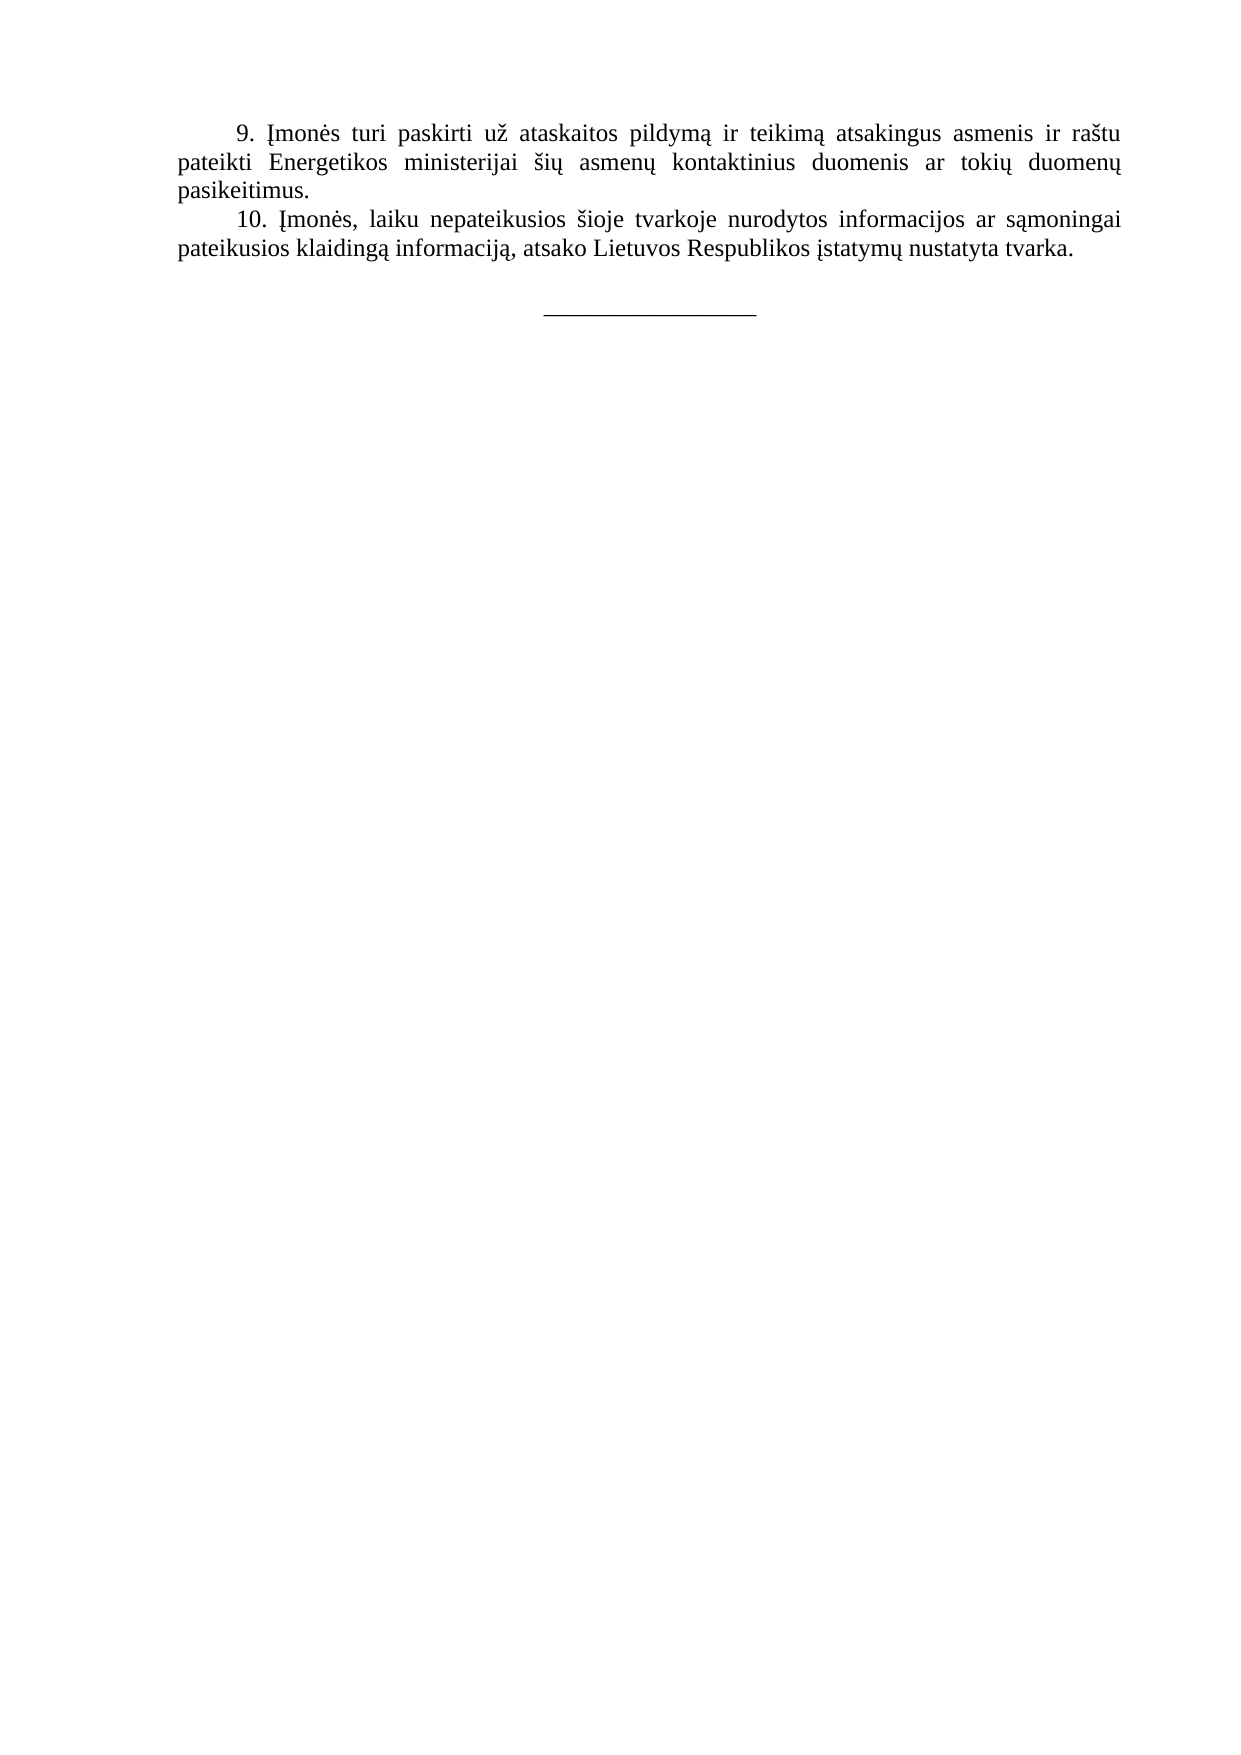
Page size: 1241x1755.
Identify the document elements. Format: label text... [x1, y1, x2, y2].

text _________________ [177, 291, 1122, 319]
text 10. Įmonės, laiku nepateikusios šioje tvarkoje nurodytos informacijos ar sąmoningai pateikusios klaidingą informaciją, atsako Lietuvos Respublikos įstatymų nustatyta tvarka. [177, 204, 1122, 262]
text 9. Įmonės turi paskirti už ataskaitos pildymą ir teikimą atsakingus asmenis ir raštu pateikti Energetikos ministerijai šių asmenų kontaktinius duomenis ar tokių duomenų pasikeitimus. [177, 118, 1122, 204]
